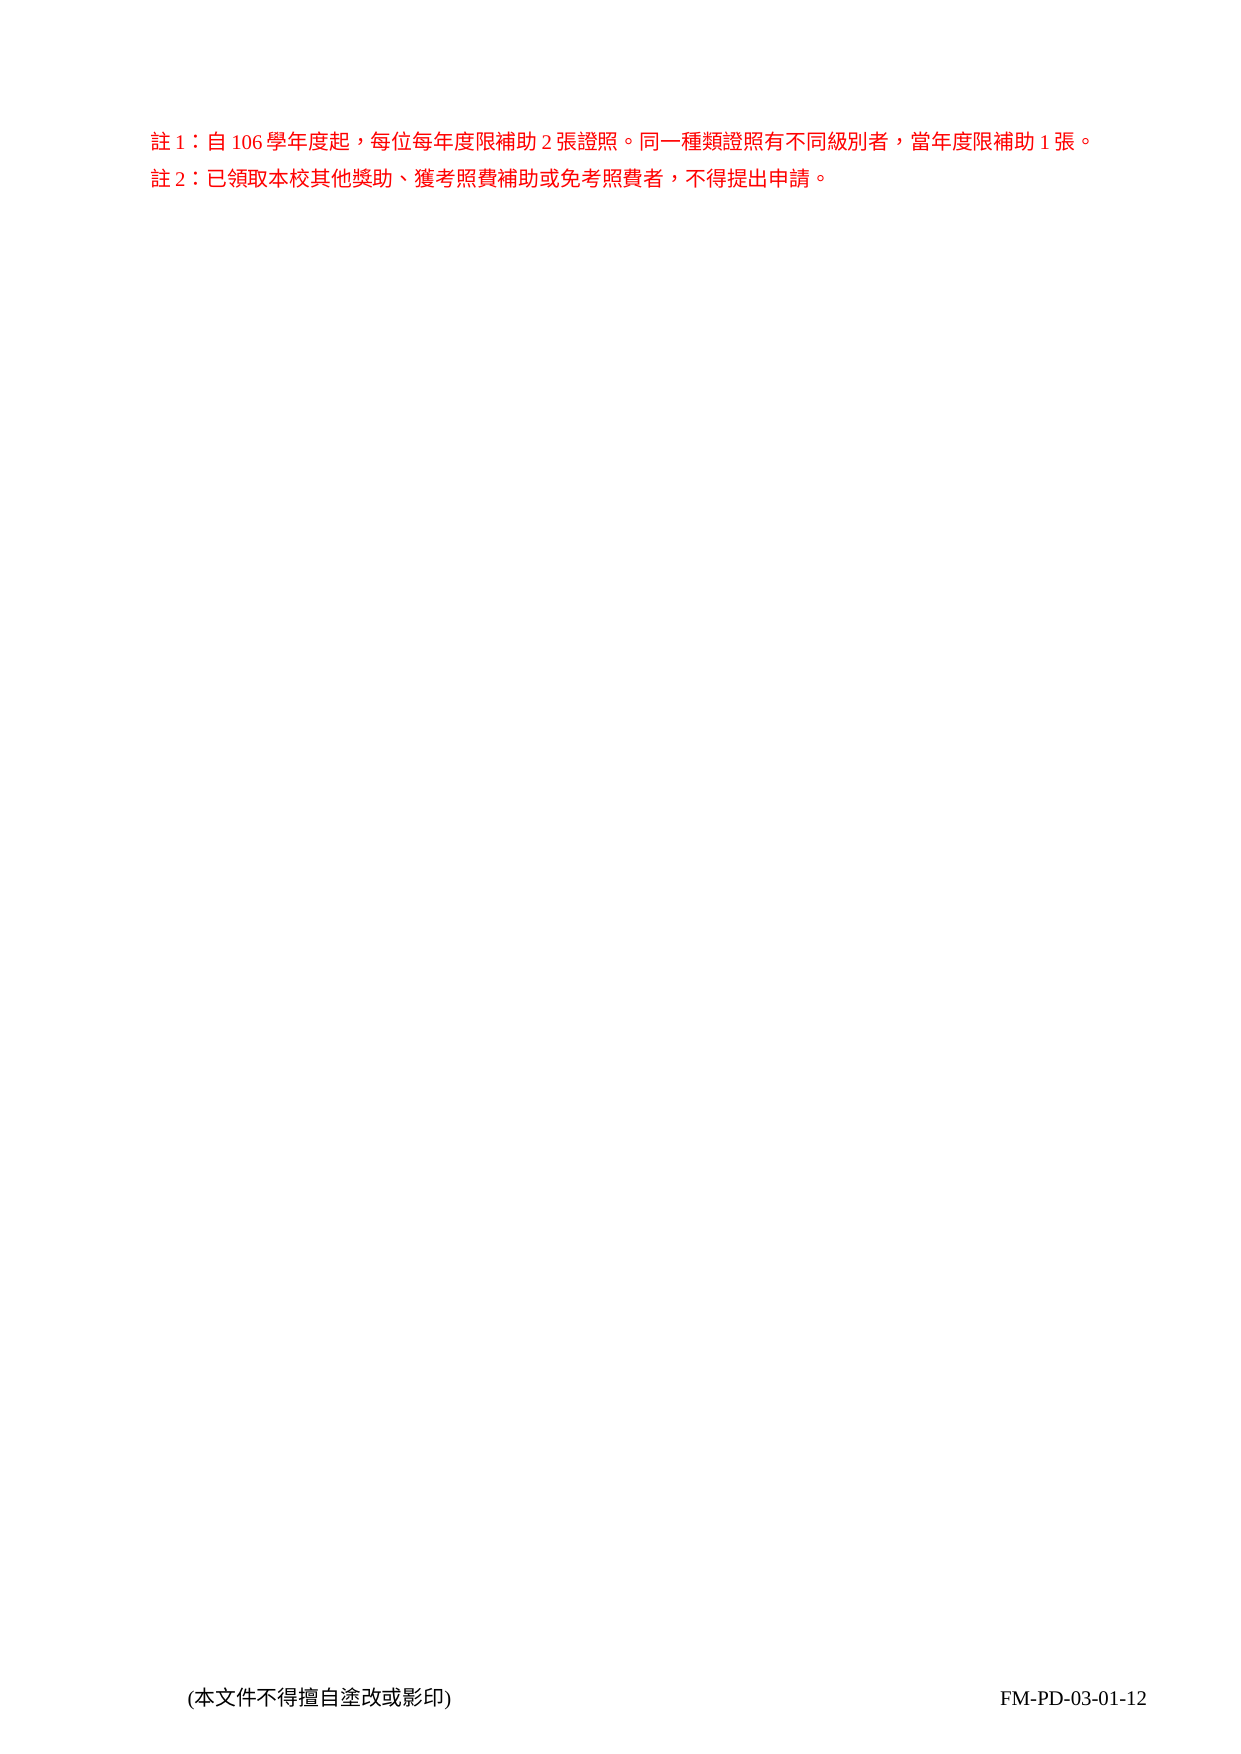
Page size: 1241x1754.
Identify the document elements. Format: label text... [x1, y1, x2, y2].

text 註1：自106學年度起，每位每年度限補助2張證照。同一種類證照有不同級別者，當年度限補助1張。 [150, 128, 1106, 155]
text 註2：已領取本校其他獎助、獲考照費補助或免考照費者，不得提出申請。 [150, 164, 1106, 191]
